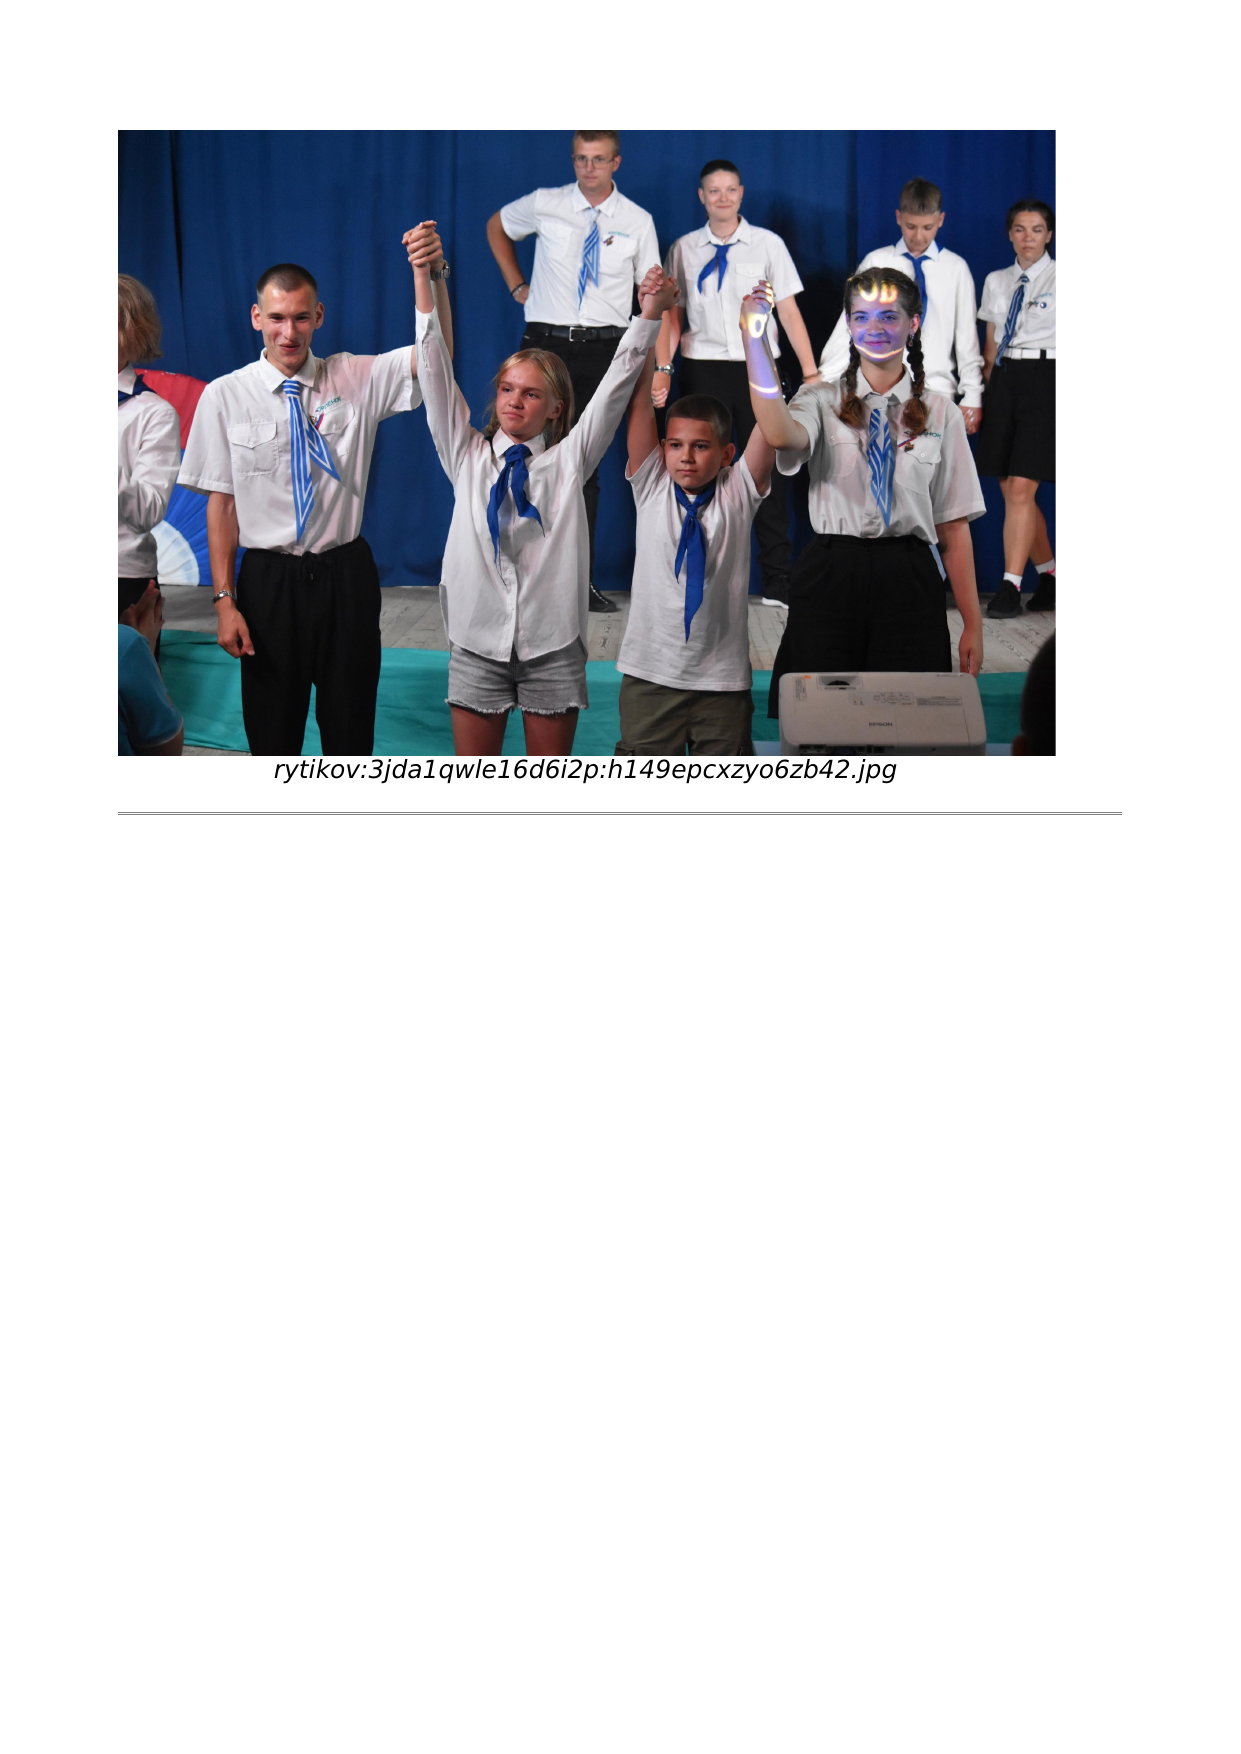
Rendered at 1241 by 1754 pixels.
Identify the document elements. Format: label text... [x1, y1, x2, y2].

picture [118, 130, 1056, 756]
text rytikov:3jda1qwle16d6i2p:h149epcxzyo6zb42.jpg [118, 756, 1056, 785]
